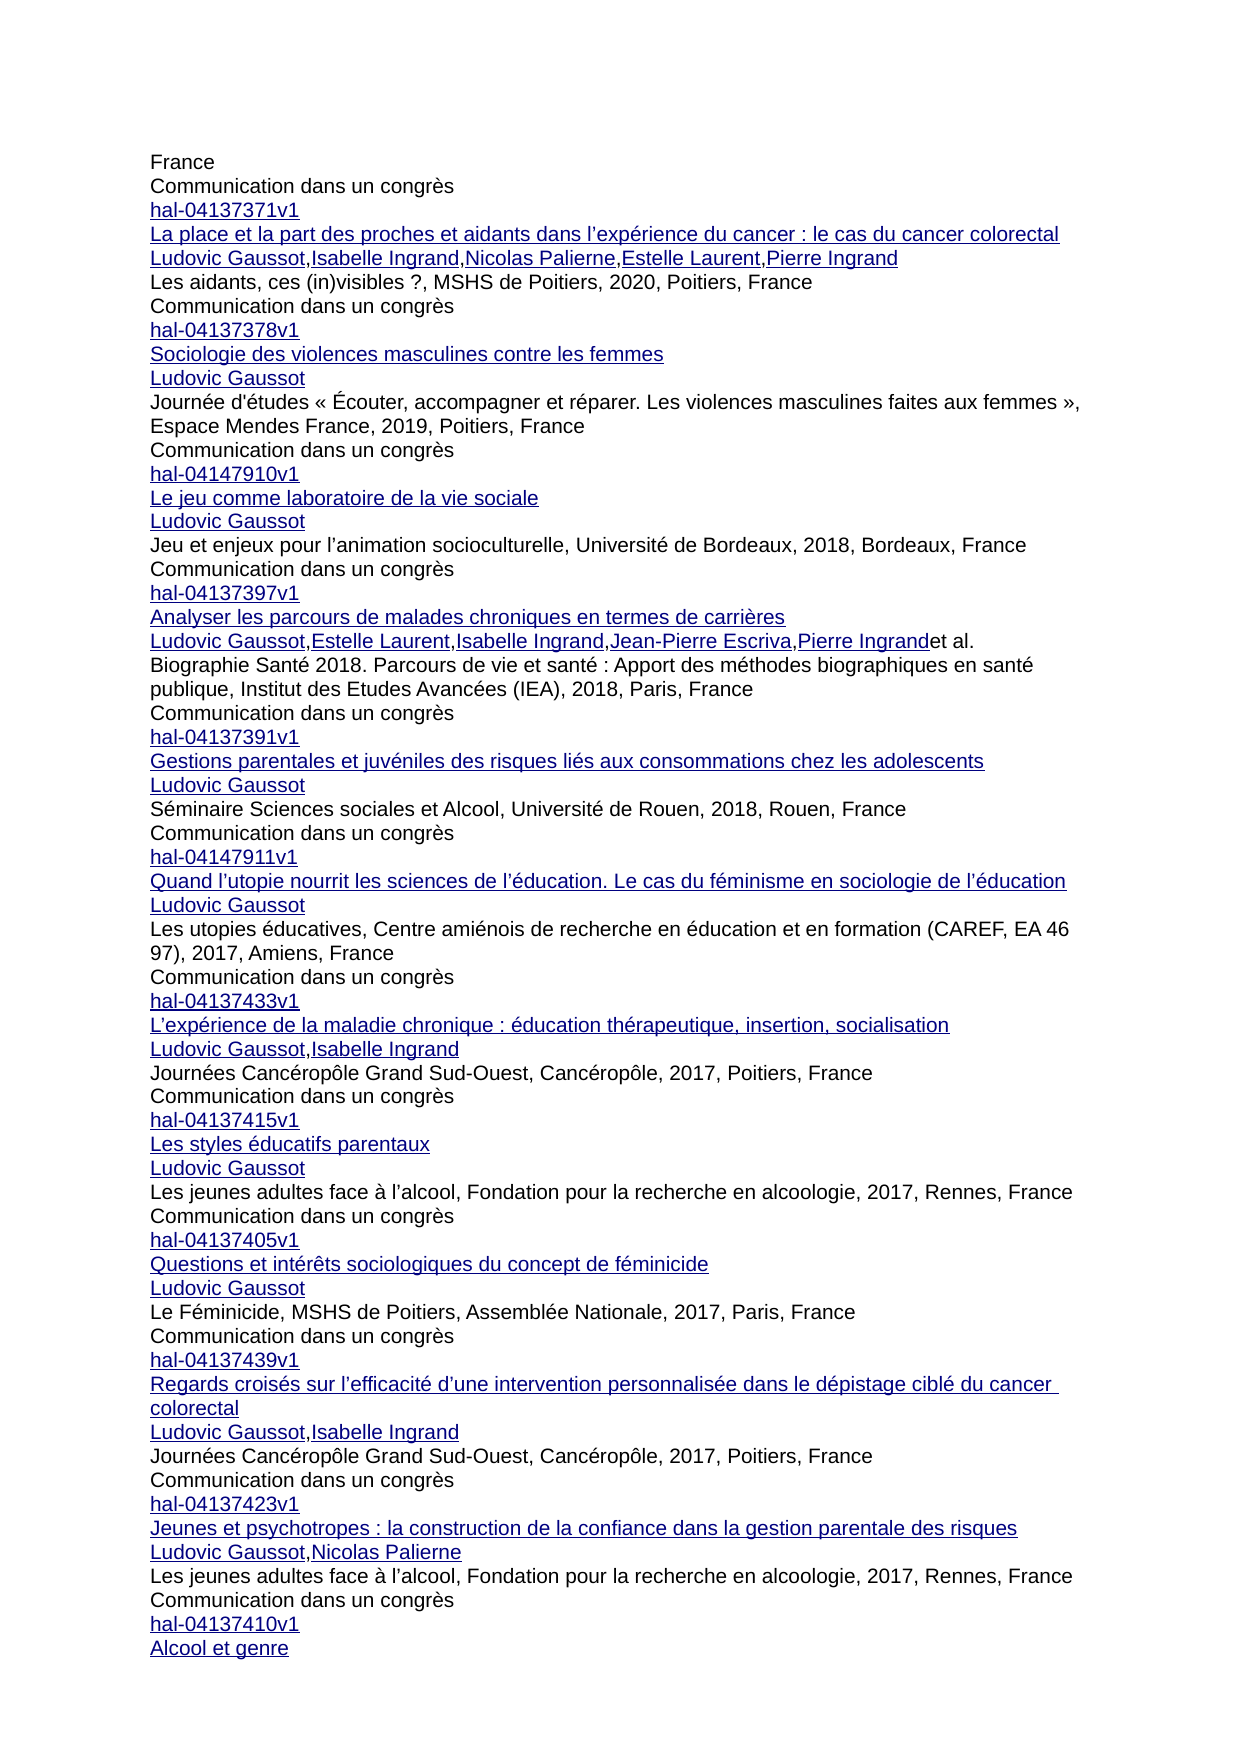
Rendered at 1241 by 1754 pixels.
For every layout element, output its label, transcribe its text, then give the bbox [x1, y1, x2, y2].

table_cell Analyser les parcours de malades chroniques en termes de carrières Ludovic Gaussot,Estelle Laurent,Isabelle Ingrand,Jean-Pierre Escriva,Pierre Ingrandet al. Biographie Santé 2018. Parcours de vie et santé : Apport des méthodes biographiques en santé publique, Institut des Etudes Avancées (IEA), 2018, Paris, France Communication dans un congrès hal-04137391v1 [150, 605, 1090, 749]
table_cell La place et la part des proches et aidants dans l’expérience du cancer : le cas du cancer colorectal Ludovic Gaussot,Isabelle Ingrand,Nicolas Palierne,Estelle Laurent,Pierre Ingrand Les aidants, ces (in)visibles ?, MSHS de Poitiers, 2020, Poitiers, France Communication dans un congrès hal-04137378v1 [150, 222, 1090, 342]
table_cell France Communication dans un congrès hal-04137371v1 [150, 150, 1090, 222]
table_cell Regards croisés sur l’efficacité d’une intervention personnalisée dans le dépistage ciblé du cancer colorectal Ludovic Gaussot,Isabelle Ingrand Journées Cancéropôle Grand Sud-Ouest, Cancéropôle, 2017, Poitiers, France Communication dans un congrès hal-04137423v1 [150, 1372, 1090, 1516]
table_cell Sociologie des violences masculines contre les femmes Ludovic Gaussot Journée d'études « Écouter, accompagner et réparer. Les violences masculines faites aux femmes », Espace Mendes France, 2019, Poitiers, France Communication dans un congrès hal-04147910v1 [150, 342, 1090, 485]
table_cell Quand l’utopie nourrit les sciences de l’éducation. Le cas du féminisme en sociologie de l’éducation Ludovic Gaussot Les utopies éducatives, Centre amiénois de recherche en éducation et en formation (CAREF, EA 46 97), 2017, Amiens, France Communication dans un congrès hal-04137433v1 [150, 869, 1090, 1012]
table_cell Le jeu comme laboratoire de la vie sociale Ludovic Gaussot Jeu et enjeux pour l’animation socioculturelle, Université de Bordeaux, 2018, Bordeaux, France Communication dans un congrès hal-04137397v1 [150, 485, 1090, 605]
table_cell Questions et intérêts sociologiques du concept de féminicide Ludovic Gaussot Le Féminicide, MSHS de Poitiers, Assemblée Nationale, 2017, Paris, France Communication dans un congrès hal-04137439v1 [150, 1252, 1090, 1372]
table_cell Les styles éducatifs parentaux Ludovic Gaussot Les jeunes adultes face à l’alcool, Fondation pour la recherche en alcoologie, 2017, Rennes, France Communication dans un congrès hal-04137405v1 [150, 1132, 1090, 1252]
table_cell Gestions parentales et juvéniles des risques liés aux consommations chez les adolescents Ludovic Gaussot Séminaire Sciences sociales et Alcool, Université de Rouen, 2018, Rouen, France Communication dans un congrès hal-04147911v1 [150, 749, 1090, 869]
table_cell Jeunes et psychotropes : la construction de la confiance dans la gestion parentale des risques Ludovic Gaussot,Nicolas Palierne Les jeunes adultes face à l’alcool, Fondation pour la recherche en alcoologie, 2017, Rennes, France Communication dans un congrès hal-04137410v1 [150, 1516, 1090, 1635]
table_cell Alcool et genre [150, 1635, 1090, 1659]
table_cell L’expérience de la maladie chronique : éducation thérapeutique, insertion, socialisation Ludovic Gaussot,Isabelle Ingrand Journées Cancéropôle Grand Sud-Ouest, Cancéropôle, 2017, Poitiers, France Communication dans un congrès hal-04137415v1 [150, 1013, 1090, 1132]
